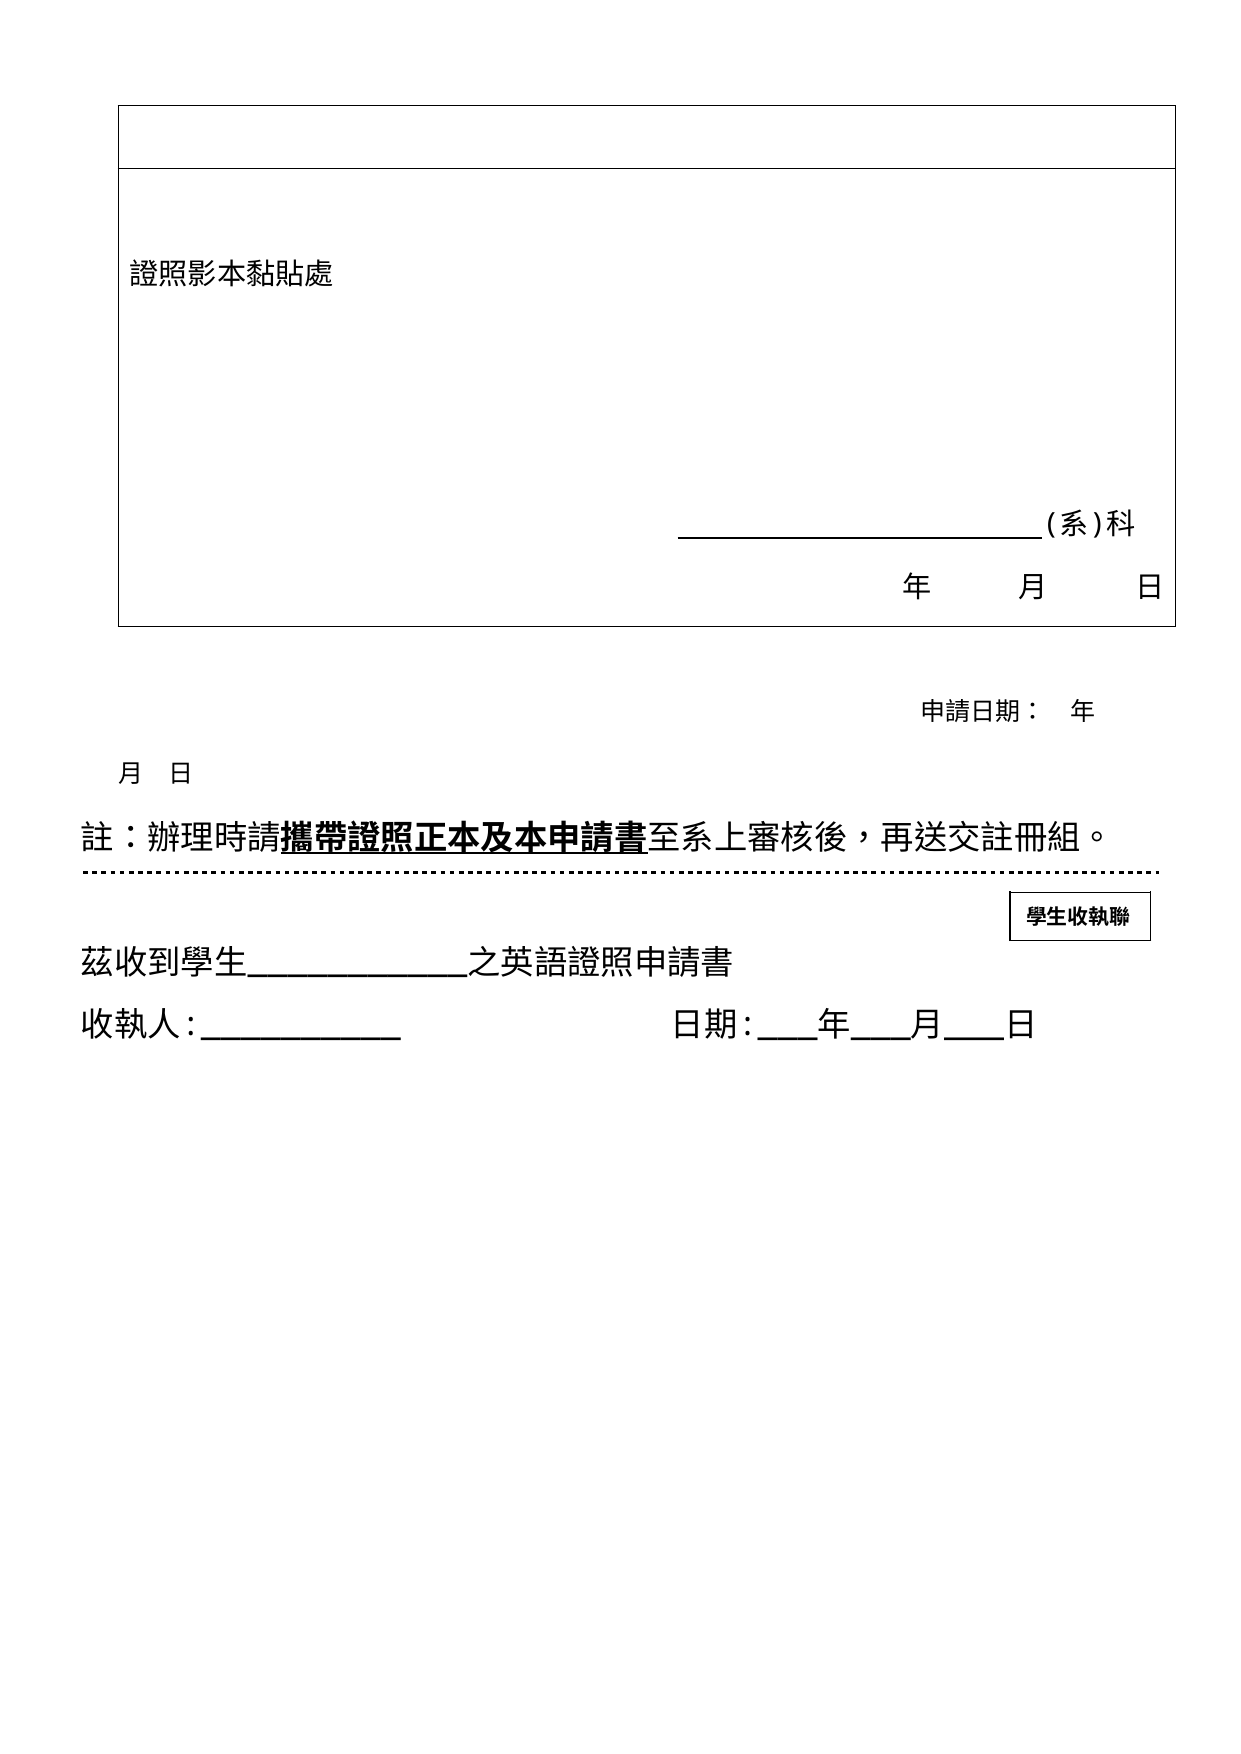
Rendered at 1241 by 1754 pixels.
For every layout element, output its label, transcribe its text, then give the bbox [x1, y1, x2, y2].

text 申請日期： 年 月 日 [118, 668, 1122, 793]
text 學生收執聯 [1026, 900, 1135, 931]
text 註：辦理時請攜帶證照正本及本申請書至系上審核後，再送交註冊組。 [81, 793, 1122, 855]
table_cell [119, 106, 1175, 168]
table_cell 證照影本黏貼處 (系)科 年 月 日 [119, 169, 1175, 626]
text 收執人:__________ 日期:___年___月___日 [81, 980, 1122, 1043]
text 茲收到學生___________之英語證照申請書 [81, 918, 1122, 980]
